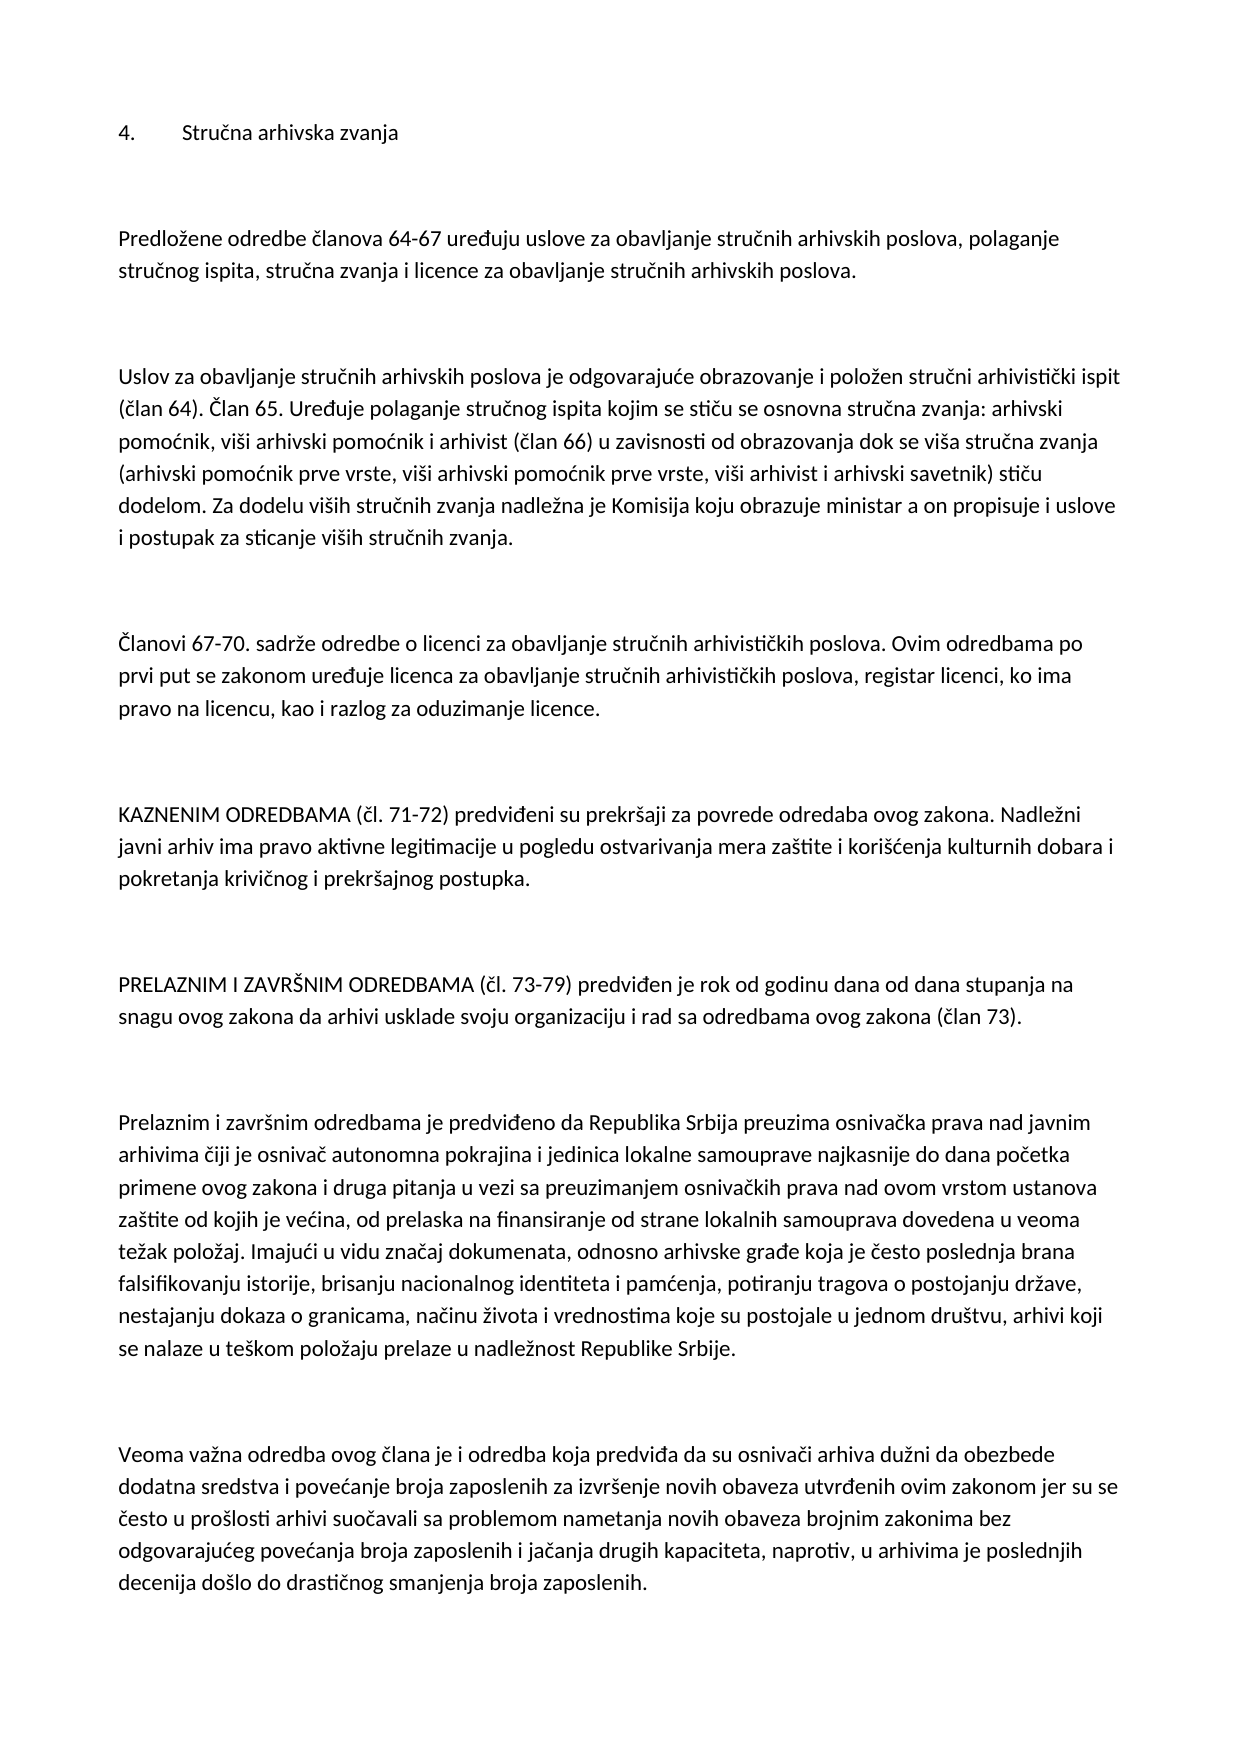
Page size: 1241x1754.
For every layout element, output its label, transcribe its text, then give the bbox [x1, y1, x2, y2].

text Predložene odredbe članova 64-67 uređuju uslove za obavljanje stručnih arhivskih poslova, polaganje stručnog ispita, stručna zvanja i licence za obavljanje stručnih arhivskih poslova. [118, 224, 1122, 284]
text Članovi 67-70. sadrže odredbe o licenci za obavljanje stručnih arhivističkih poslova. Ovim odredbama po prvi put se zakonom uređuje licenca za obavljanje stručnih arhivističkih poslova, registar licenci, ko ima pravo na licencu, kao i razlog za oduzimanje licence. [118, 629, 1122, 722]
text Prelaznim i završnim odredbama je predviđeno da Republika Srbija preuzima osnivačka prava nad javnim arhivima čiji je osnivač autonomna pokrajina i jedinica lokalne samouprave najkasnije do dana početka primene ovog zakona i druga pitanja u vezi sa preuzimanjem osnivačkih prava nad ovom vrstom ustanova zaštite od kojih je većina, od prelaska na finansiranje od strane lokalnih samouprava dovedena u veoma težak položaj. Imajući u vidu značaj dokumenata, odnosno arhivske građe koja je često poslednja brana falsifikovanju istorije, brisanju nacionalnog identiteta i pamćenja, potiranju tragova o postojanju države, nestajanju dokaza o granicama, načinu života i vrednostima koje su postojale u jednom društvu, arhivi koji se nalaze u teškom položaju prelaze u nadležnost Republike Srbije. [118, 1108, 1122, 1362]
text KAZNENIM ODREDBAMA (čl. 71-72) predviđeni su prekršaji za povrede odredaba ovog zakona. Nadležni javni arhiv ima pravo aktivne legitimacije u pogledu ostvarivanja mera zaštite i korišćenja kulturnih dobara i pokretanja krivičnog i prekršajnog postupka. [118, 800, 1122, 892]
text 4. Stručna arhivska zvanja [118, 118, 1122, 146]
text PRELAZNIM I ZAVRŠNIM ODREDBAMA (čl. 73-79) predviđen je rok od godinu dana od dana stupanja na snagu ovog zakona da arhivi usklade svoju organizaciju i rad sa odredbama ovog zakona (član 73). [118, 970, 1122, 1030]
text Uslov za obavljanje stručnih arhivskih poslova je odgovarajuće obrazovanje i položen stručni arhivistički ispit (član 64). Član 65. Uređuje polaganje stručnog ispita kojim se stiču se osnovna stručna zvanja: arhivski pomoćnik, viši arhivski pomoćnik i arhivist (član 66) u zavisnosti od obrazovanja dok se viša stručna zvanja (arhivski pomoćnik prve vrste, viši arhivski pomoćnik prve vrste, viši arhivist i arhivski savetnik) stiču dodelom. Za dodelu viših stručnih zvanja nadležna je Komisija koju obrazuje ministar a on propisuje i uslove i postupak za sticanje viših stručnih zvanja. [118, 362, 1122, 551]
text Veoma važna odredba ovog člana je i odredba koja predviđa da su osnivači arhiva dužni da obezbede dodatna sredstva i povećanje broja zaposlenih za izvršenje novih obaveza utvrđenih ovim zakonom jer su se često u prošlosti arhivi suočavali sa problemom nametanja novih obaveza brojnim zakonima bez odgovarajućeg povećanja broja zaposlenih i jačanja drugih kapaciteta, naprotiv, u arhivima je poslednjih decenija došlo do drastičnog smanjenja broja zaposlenih. [118, 1440, 1122, 1597]
